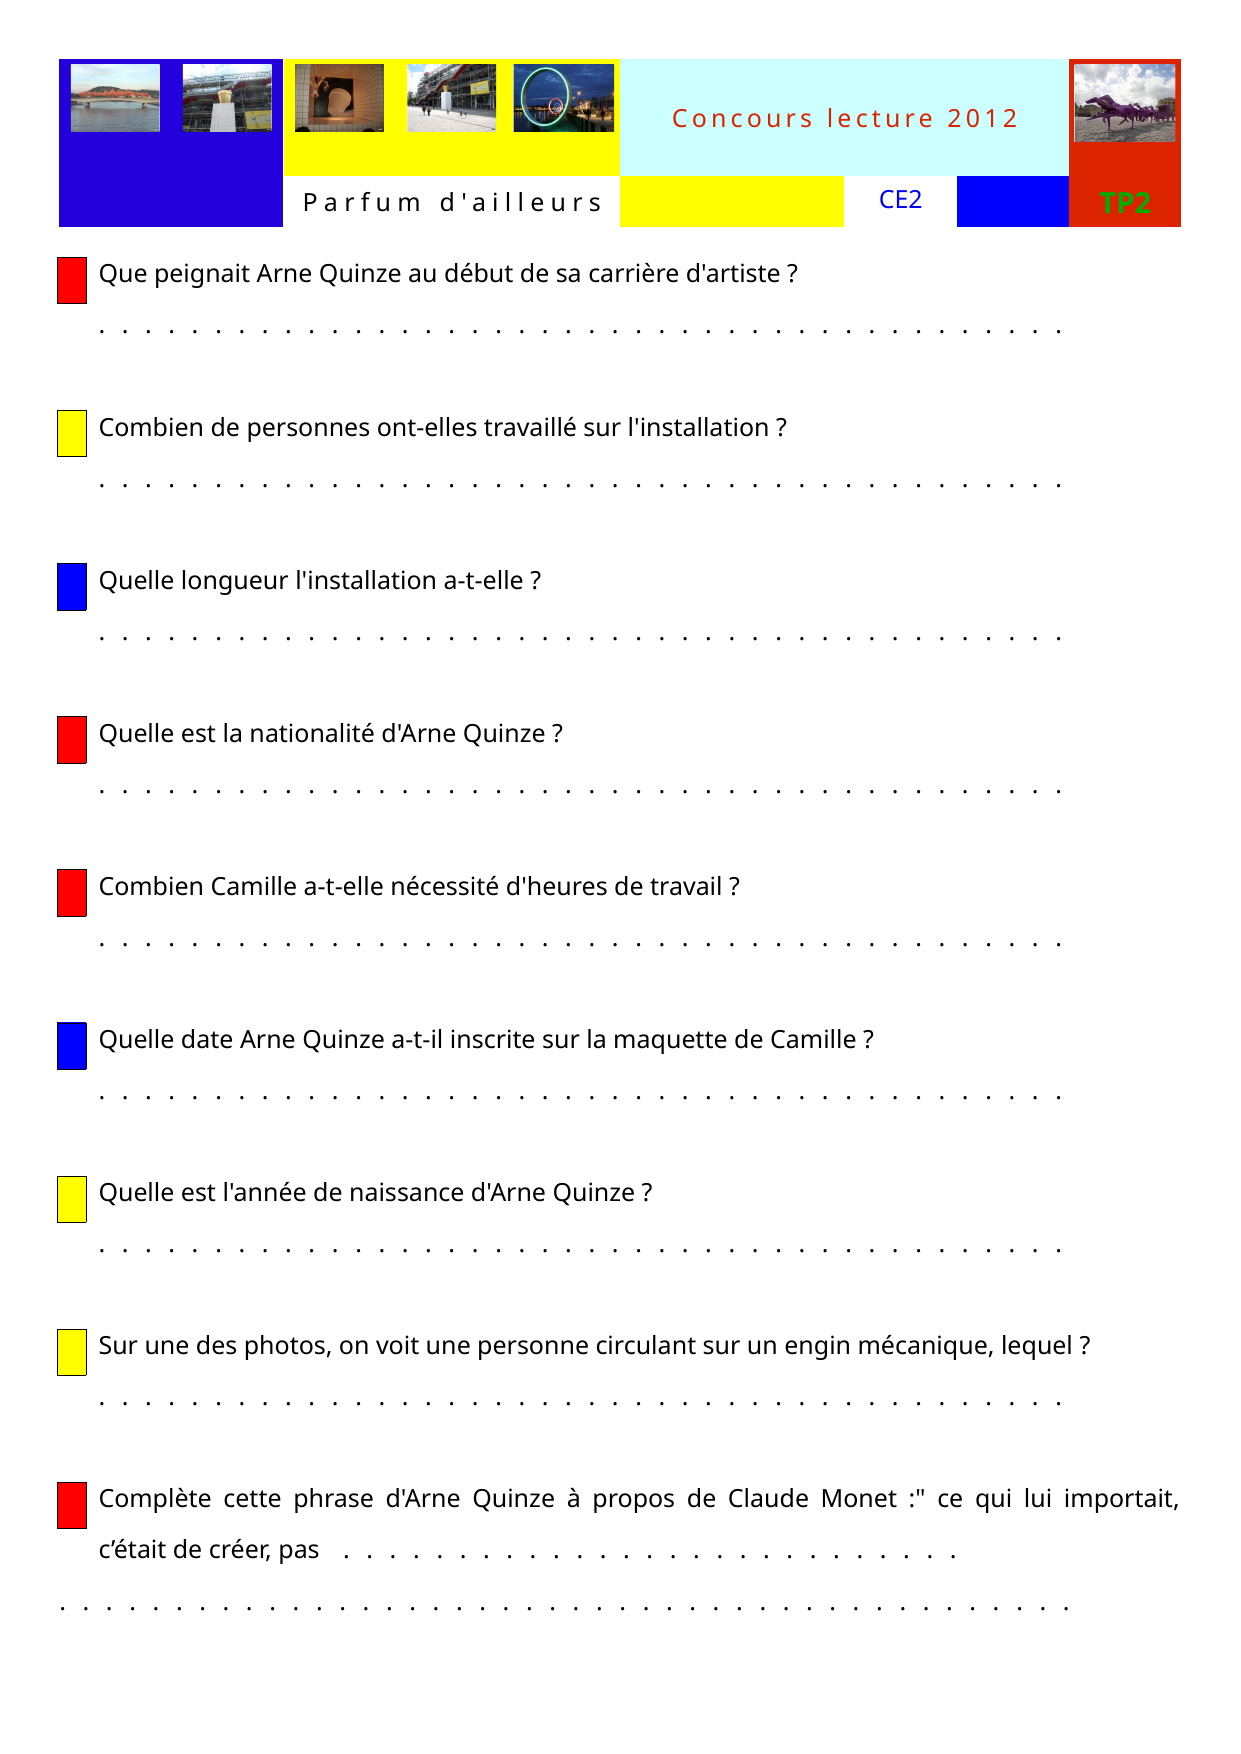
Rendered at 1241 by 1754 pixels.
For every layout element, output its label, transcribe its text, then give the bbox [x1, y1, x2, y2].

text Quelle date Arne Quinze a-t-il inscrite sur la maquette de Camille ? [87, 1022, 1181, 1056]
text Quelle longueur l'installation a-t-elle ? [59, 562, 1181, 596]
table_cell CE2 [844, 176, 957, 227]
picture [1074, 64, 1176, 142]
text .......................................... [59, 460, 1181, 494]
table_cell TP2 [1069, 176, 1181, 227]
table_cell [732, 176, 844, 227]
table_header Concours lecture 2012 [620, 59, 1069, 176]
table_cell [957, 176, 1069, 227]
table_cell [59, 176, 283, 227]
table_cell [70, 64, 160, 132]
picture [407, 64, 497, 132]
table_header [284, 59, 396, 176]
text .......................................... [59, 919, 1181, 954]
text Complète cette phrase d'Arne Quinze à propos de Claude Monet :" ce qui lui importait, c’était de créer, pas ........................... [59, 1481, 1181, 1566]
table_header [59, 59, 171, 176]
table_header [508, 59, 620, 176]
table_cell Parfum d'ailleurs [284, 176, 620, 227]
picture [513, 64, 615, 132]
text Quelle est l'année de naissance d'Arne Quinze ? .......................................... [59, 1175, 1181, 1260]
text Combien Camille a-t-elle nécessité d'heures de travail ? [59, 868, 1181, 903]
text Combien de personnes ont-elles travaillé sur l'installation ? [59, 409, 1181, 443]
picture [182, 64, 272, 132]
text .......................................... [59, 613, 1181, 647]
table_header [1069, 59, 1181, 176]
table_header [171, 59, 283, 176]
text .......................................... [59, 766, 1181, 801]
picture [295, 64, 384, 132]
text Quelle est la nationalité d'Arne Quinze ? [59, 715, 1181, 749]
table_cell [620, 176, 732, 227]
text ............................................ [59, 1583, 1181, 1617]
text .......................................... [59, 1073, 1181, 1107]
table_header [396, 59, 508, 176]
text .......................................... [59, 307, 1181, 341]
text Sur une des photos, on voit une personne circulant sur un engin mécanique, lequel ? [87, 1328, 1181, 1362]
text .......................................... [59, 1379, 1181, 1413]
text Que peignait Arne Quinze au début de sa carrière d'artiste ? [87, 256, 1181, 290]
